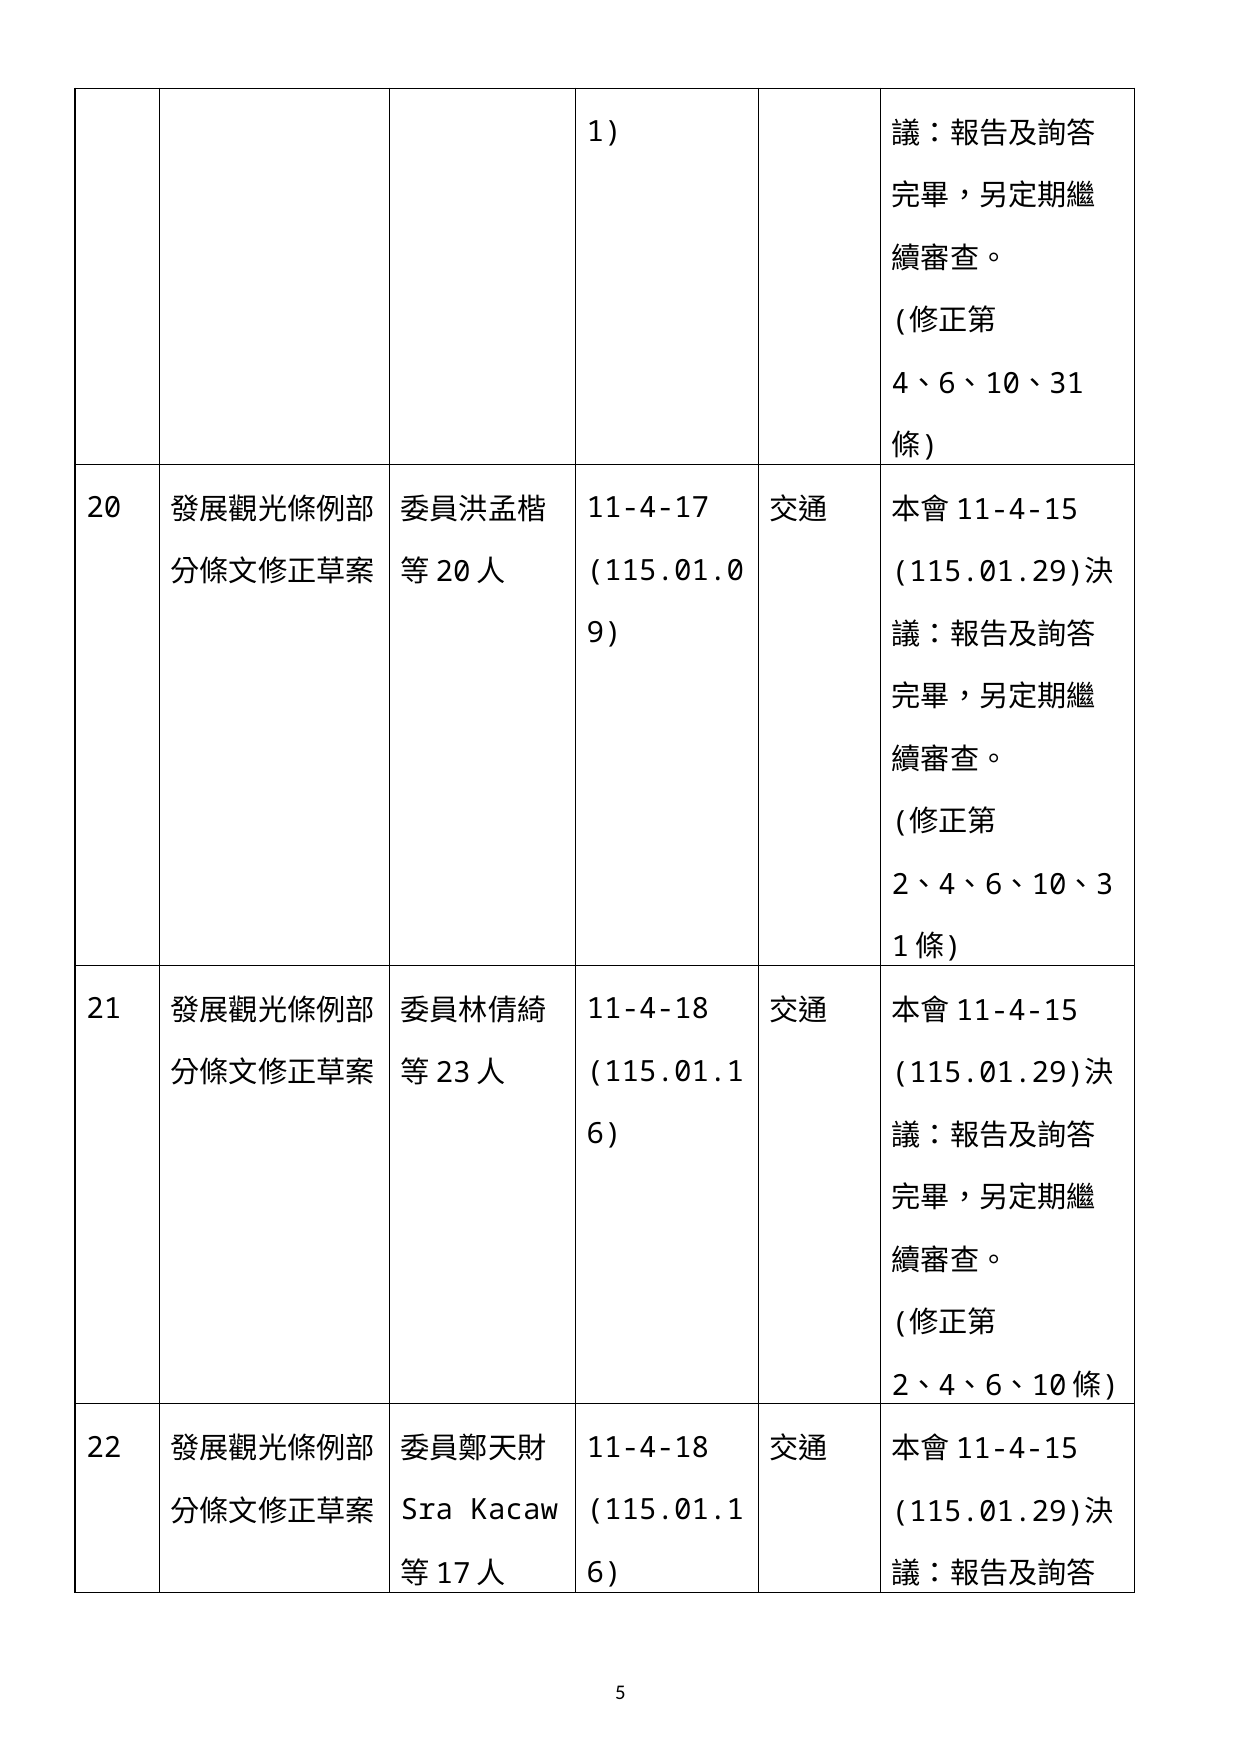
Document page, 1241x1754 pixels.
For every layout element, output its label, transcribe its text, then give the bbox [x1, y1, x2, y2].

table_cell 交通 [759, 1404, 880, 1592]
table_cell 發展觀光條例部分條文修正草案 [160, 465, 389, 965]
table_cell 21 [76, 966, 159, 1403]
table_cell [76, 89, 159, 464]
table_cell 11-4-18 (115.01.16) [576, 966, 758, 1403]
table_cell 委員洪孟楷等20人 [390, 465, 575, 965]
table_cell 議：報告及詢答完畢，另定期繼續審查。 (修正第4、6、10、31條) [881, 89, 1134, 464]
table_cell 11-4-17 (115.01.09) [576, 465, 758, 965]
table_cell 本會11-4-15 (115.01.29)決議：報告及詢答完畢，另定期繼續審查。 (修正第2、4、6、10、31條) [881, 465, 1134, 965]
table_cell 交通 [759, 465, 880, 965]
table_cell [390, 89, 575, 464]
table_cell [759, 89, 880, 464]
table_cell 本會11-4-15 (115.01.29)決議：報告及詢答 [881, 1404, 1134, 1592]
table_cell 委員鄭天財Sra Kacaw等17人 [390, 1404, 575, 1592]
table_cell 11-4-18 (115.01.16) [576, 1404, 758, 1592]
table_cell 22 [76, 1404, 159, 1592]
table_cell 發展觀光條例部分條文修正草案 [160, 1404, 389, 1592]
table_cell 本會11-4-15 (115.01.29)決議：報告及詢答完畢，另定期繼續審查。 (修正第2、4、6、10條) [881, 966, 1134, 1403]
table_cell [160, 89, 389, 464]
table_cell 交通 [759, 966, 880, 1403]
table_cell 1) [576, 89, 758, 464]
table_cell 20 [76, 465, 159, 965]
table_cell 委員林倩綺等23人 [390, 966, 575, 1403]
table_cell 發展觀光條例部分條文修正草案 [160, 966, 389, 1403]
